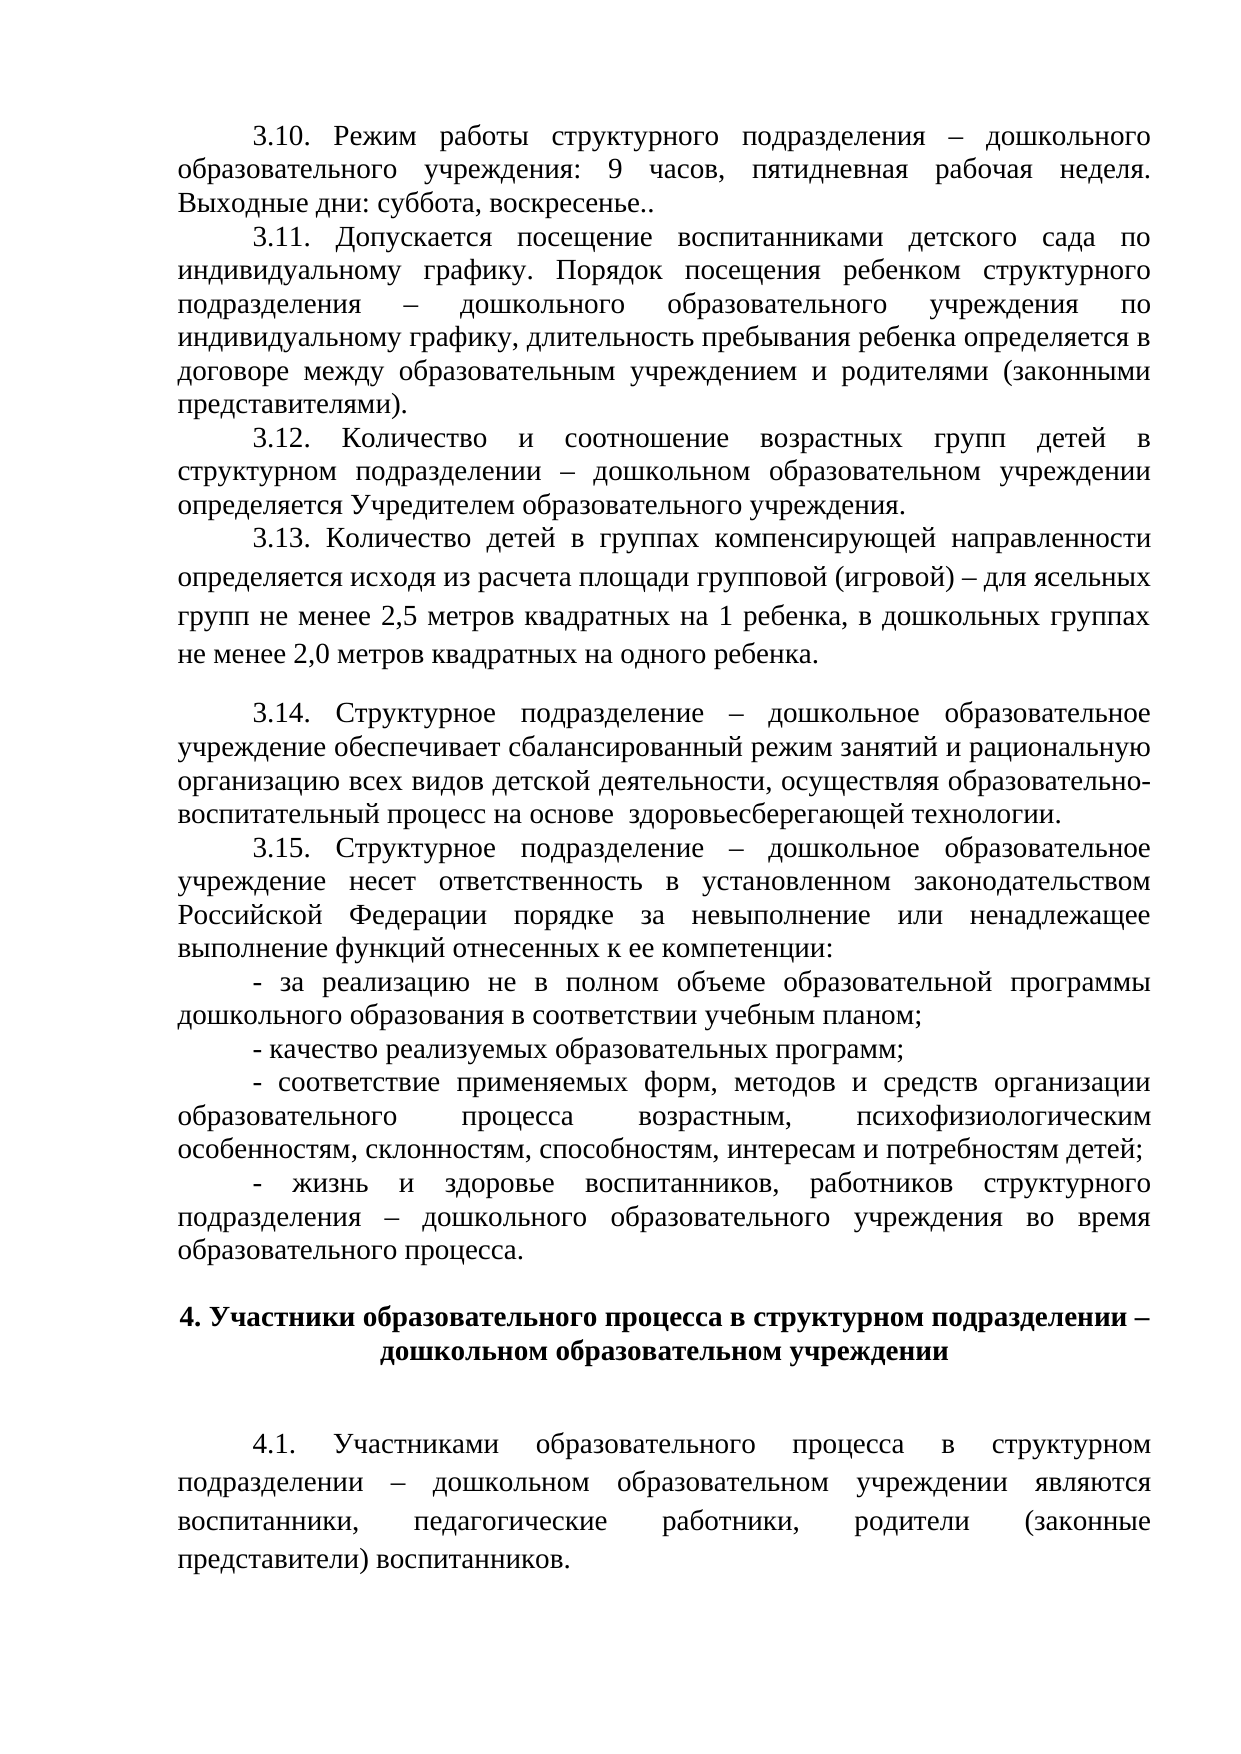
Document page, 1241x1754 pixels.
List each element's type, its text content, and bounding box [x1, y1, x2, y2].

text 3.10. Режим работы структурного подразделения – дошкольного образовательного учреждения: 9 часов, пятидневная рабочая неделя. Выходные дни: суббота, воскресенье.. [177, 118, 1152, 219]
text - качество реализуемых образовательных программ; [177, 1031, 1152, 1064]
text - соответствие применяемых форм, методов и средств организации образовательного процесса возрастным, психофизиологическим особенностям, склонностям, способностям, интересам и потребностям детей; [177, 1064, 1152, 1165]
text - за реализацию не в полном объеме образовательной программы дошкольного образования в соответствии учебным планом; [177, 964, 1152, 1031]
text 4.1. Участниками образовательного процесса в структурном подразделении – дошкольном образовательном учреждении являются воспитанники, педагогические работники, родители (законные представители) воспитанников. [177, 1426, 1152, 1575]
text 3.14. Структурное подразделение – дошкольное образовательное учреждение обеспечивает сбалансированный режим занятий и рациональную организацию всех видов детской деятельности, осуществляя образовательно-воспитательный процесс на основе здоровьесберегающей технологии. [177, 696, 1152, 830]
text 3.11. Допускается посещение воспитанниками детского сада по индивидуальному графику. Порядок посещения ребенком структурного подразделения – дошкольного образовательного учреждения по индивидуальному графику, длительность пребывания ребенка определяется в договоре между образовательным учреждением и родителями (законными представителями). [177, 219, 1152, 420]
text 3.12. Количество и соотношение возрастных групп детей в структурном подразделении – дошкольном образовательном учреждении определяется Учредителем образовательного учреждения. [177, 420, 1152, 521]
text 4. Участники образовательного процесса в структурном подразделении – дошкольном образовательном учреждении [177, 1299, 1152, 1366]
text 3.13. Количество детей в группах компенсирующей направленности определяется исходя из расчета площади групповой (игровой) – для ясельных групп не менее 2,5 метров квадратных на 1 ребенка, в дошкольных группах не менее 2,0 метров квадратных на одного ребенка. [177, 521, 1152, 670]
text - жизнь и здоровье воспитанников, работников структурного подразделения – дошкольного образовательного учреждения во время образовательного процесса. [177, 1165, 1152, 1266]
text 3.15. Структурное подразделение – дошкольное образовательное учреждение несет ответственность в установленном законодательством Российской Федерации порядке за невыполнение или ненадлежащее выполнение функций отнесенных к ее компетенции: [177, 830, 1152, 964]
